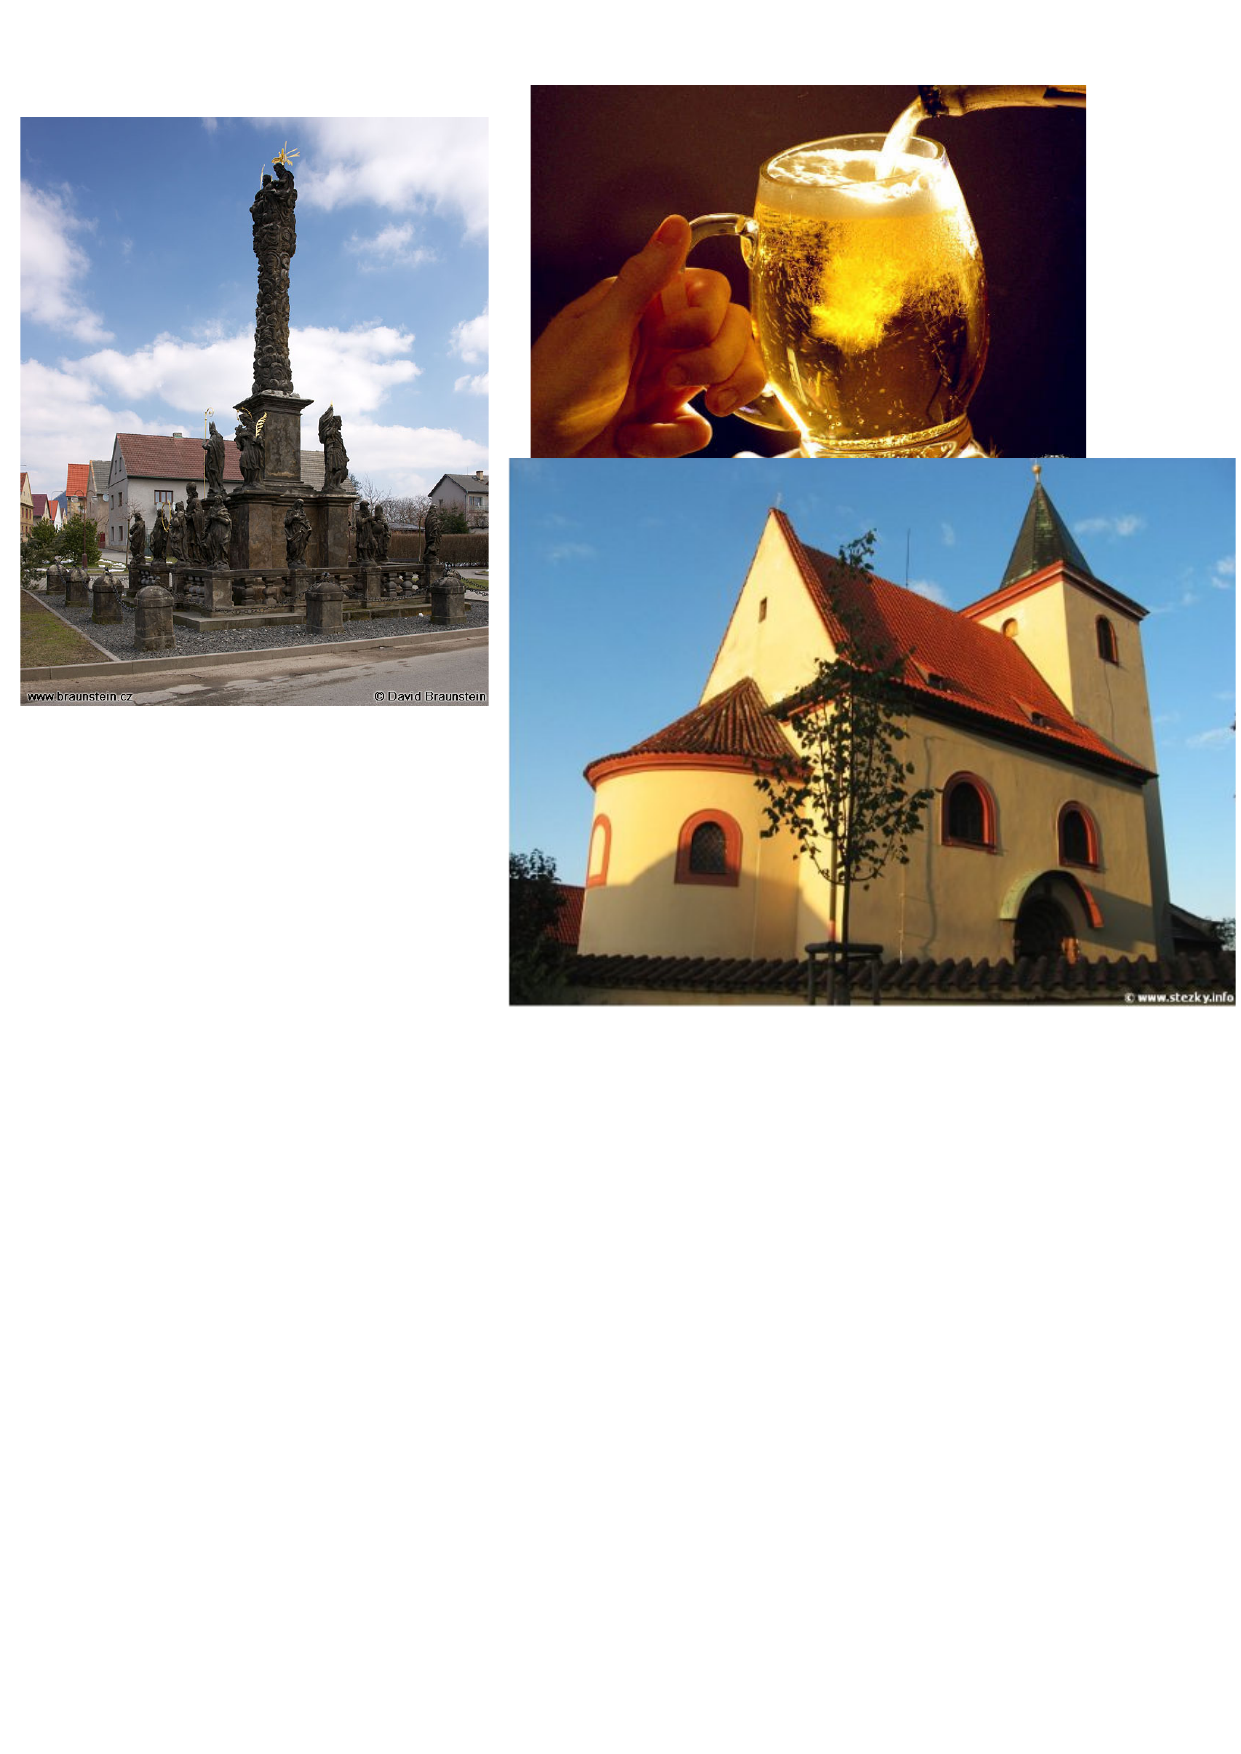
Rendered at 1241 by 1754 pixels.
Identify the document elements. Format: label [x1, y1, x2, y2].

picture [542, 85, 1240, 1008]
picture [20, 117, 493, 709]
